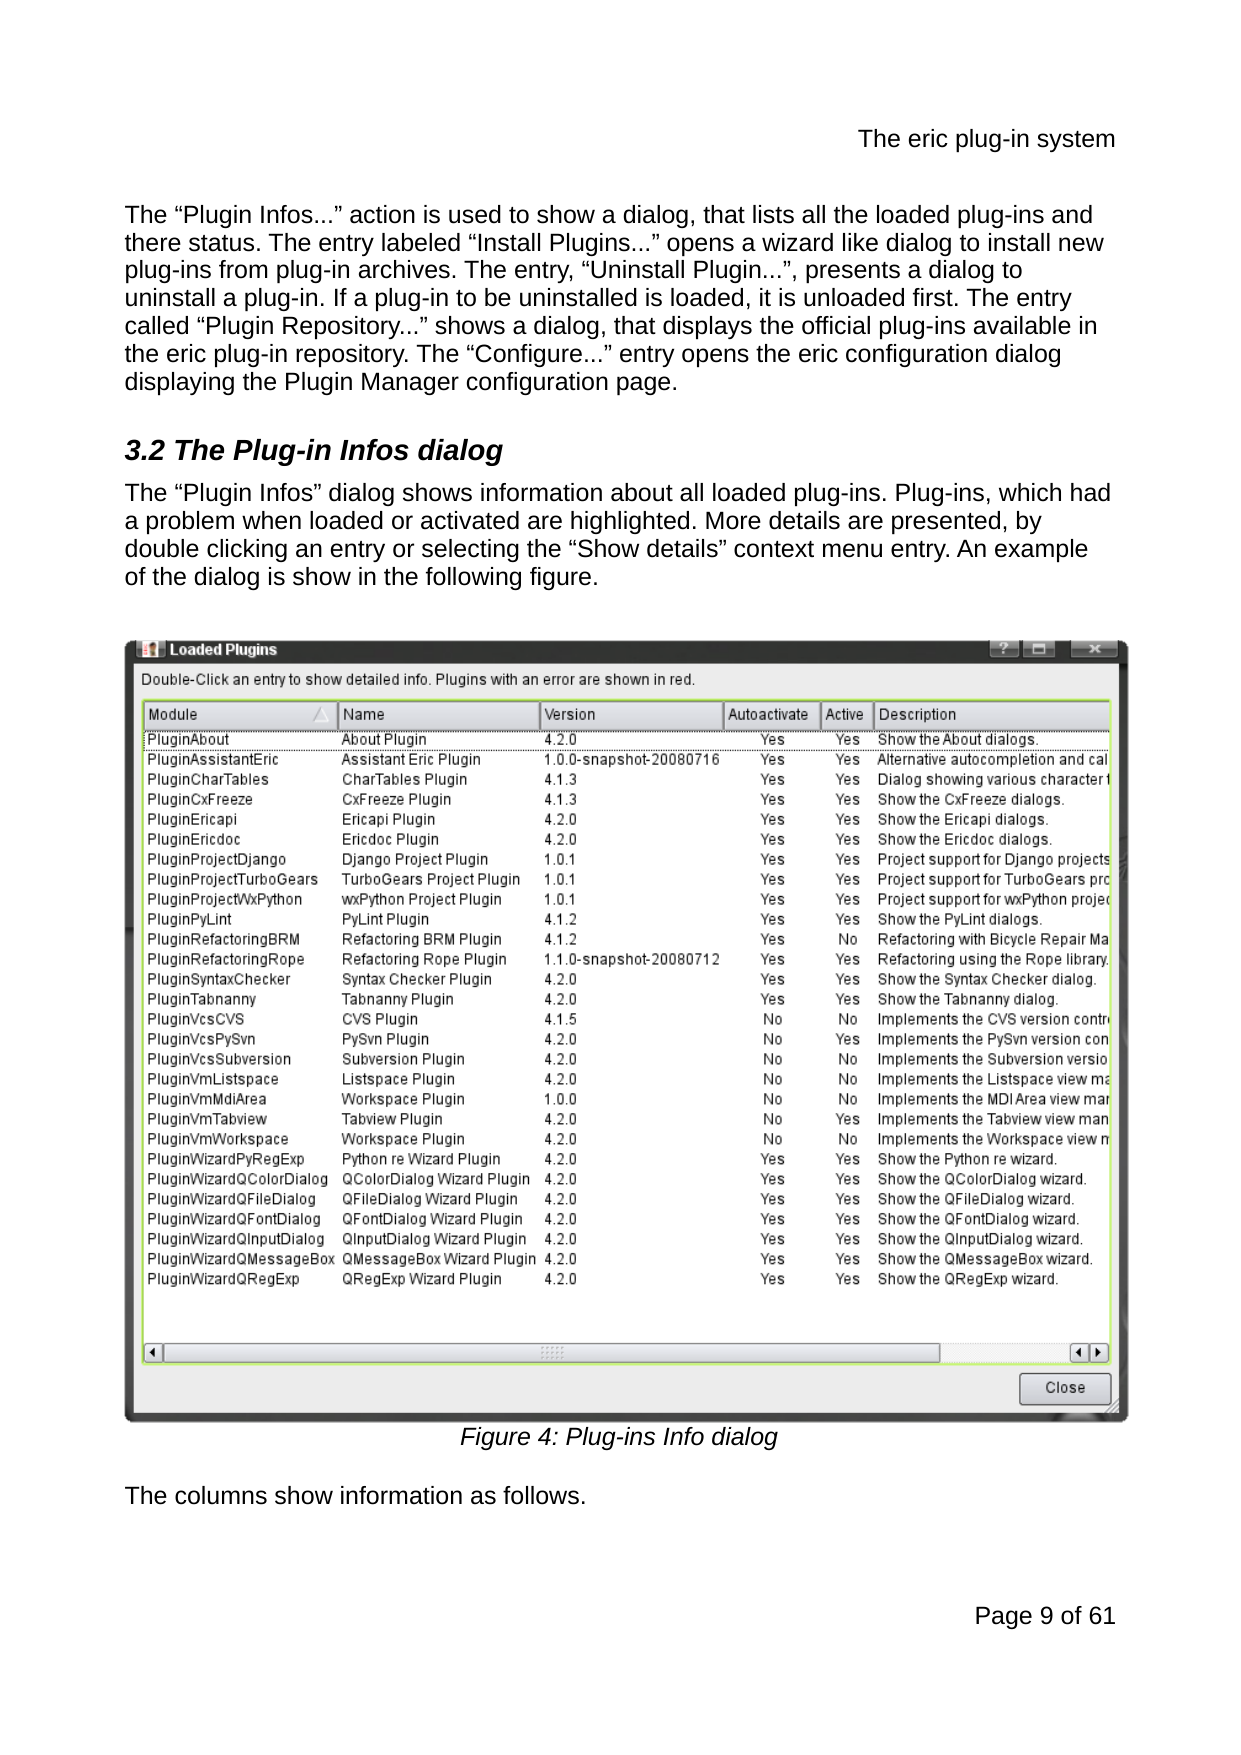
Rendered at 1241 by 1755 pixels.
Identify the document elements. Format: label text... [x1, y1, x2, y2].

text The columns show information as follows. [118, 1476, 1122, 1516]
picture [124, 640, 1129, 1423]
subtitle The Plug-in Infos dialog [118, 427, 1122, 466]
text Figure 4: Plug-ins Info dialog [118, 634, 1122, 1457]
text The “Plugin Infos...” action is used to show a dialog, that lists all the loaded plug-ins and there status. The entry labeled “Install Plugins...” opens a wizard like dialog to install new plug-ins from plug-in archives. The entry, “Uninstall Plugin...”, presents a dialog to uninstall a plug-in. If a plug-in to be uninstalled is loaded, it is unloaded first. The entry called “Plugin Repository...” shows a dialog, that displays the official plug-ins available in the eric plug-in repository. The “Configure...” entry opens the eric configuration dialog displaying the Plugin Manager configuration page. [118, 194, 1122, 396]
text The “Plugin Infos” dialog shows information about all loaded plug-ins. Plug-ins, which had a problem when loaded or activated are highlighted. More details are presented, by double clicking an entry or selecting the “Show details” context menu entry. An example of the dialog is show in the following figure. [118, 472, 1122, 596]
